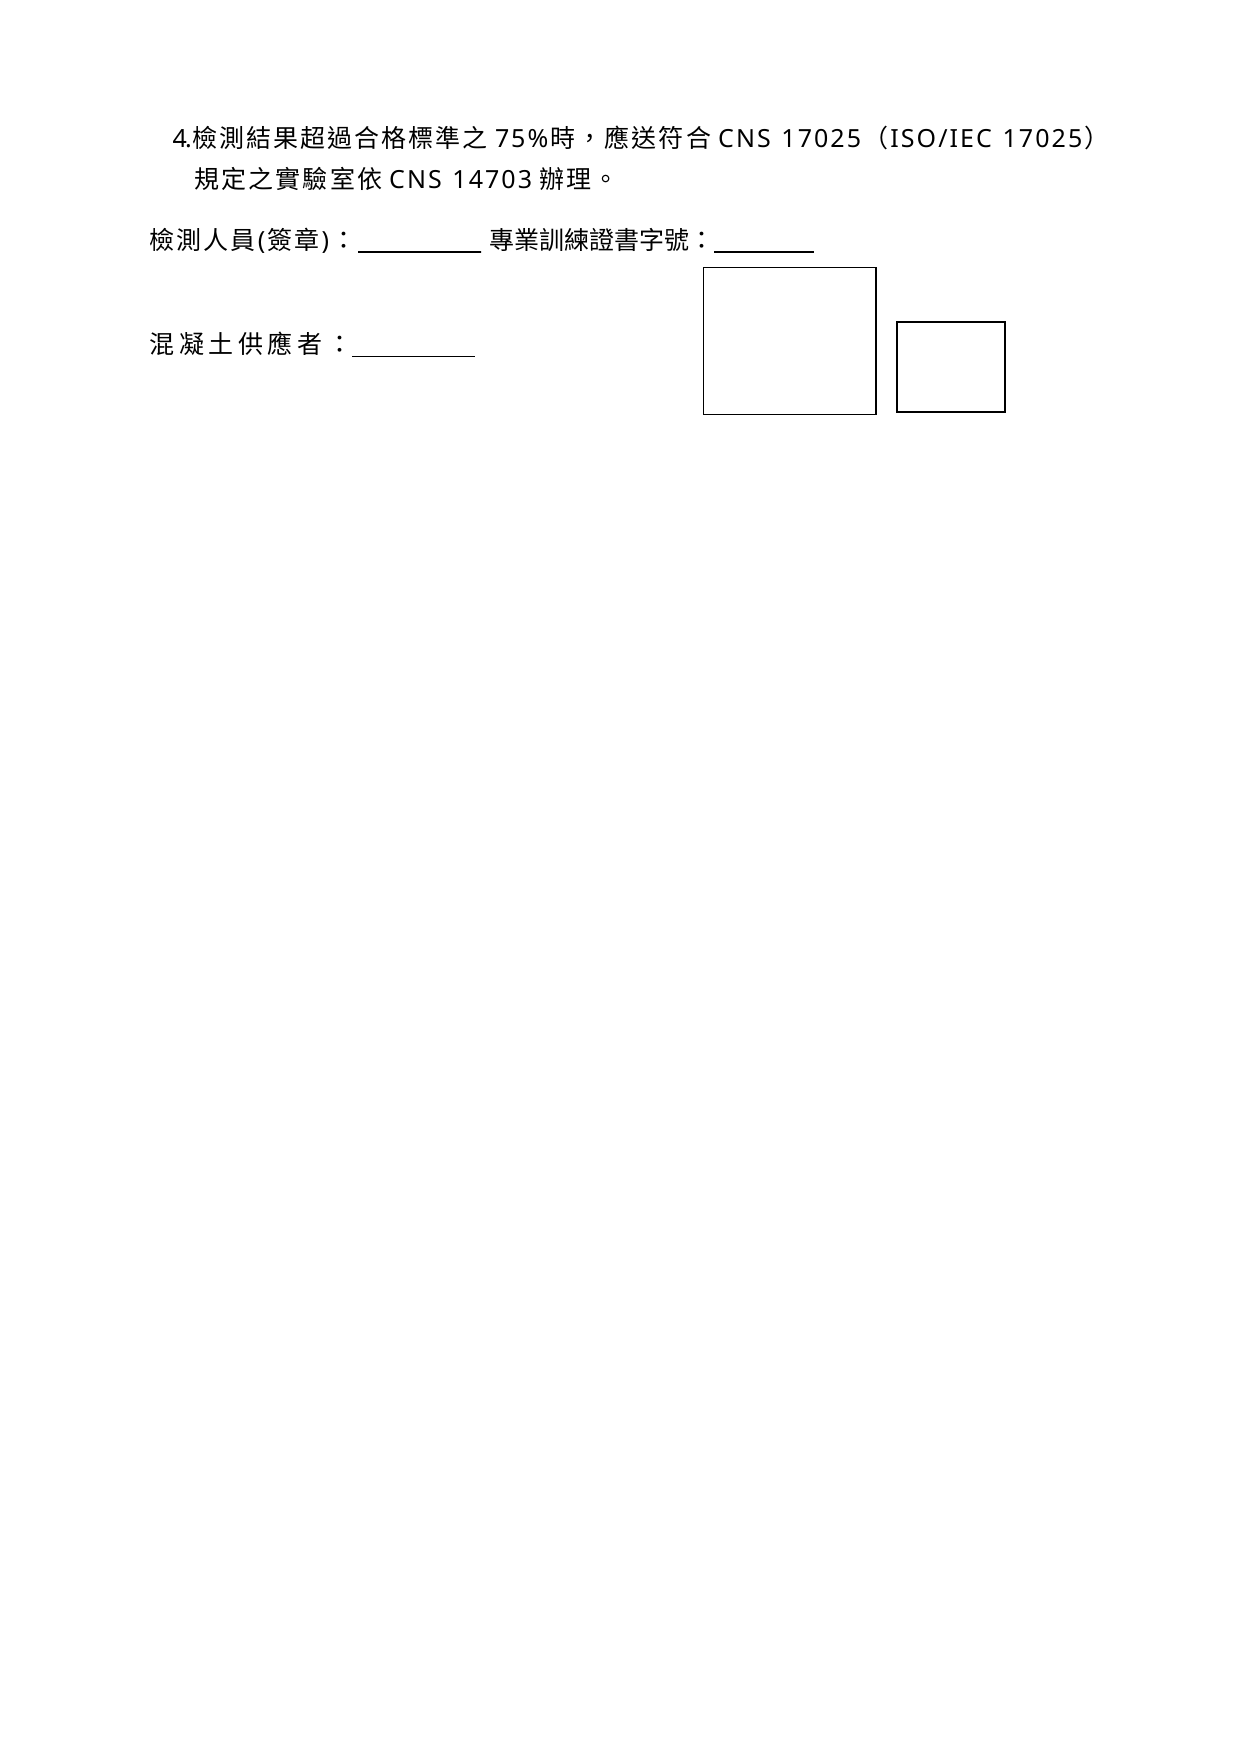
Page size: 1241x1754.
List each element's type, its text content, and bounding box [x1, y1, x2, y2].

text [877, 324, 896, 361]
text 混凝土供應者： [149, 324, 703, 361]
text 4.檢測結果超過合格標準之75%時，應送符合CNS 17025（ISO/IEC 17025）規定之實驗室依CNS 14703辦理。 [172, 118, 1128, 196]
text 檢測人員(簽章)： 專業訓練證書字號： [149, 220, 1128, 256]
text [1006, 324, 1128, 361]
